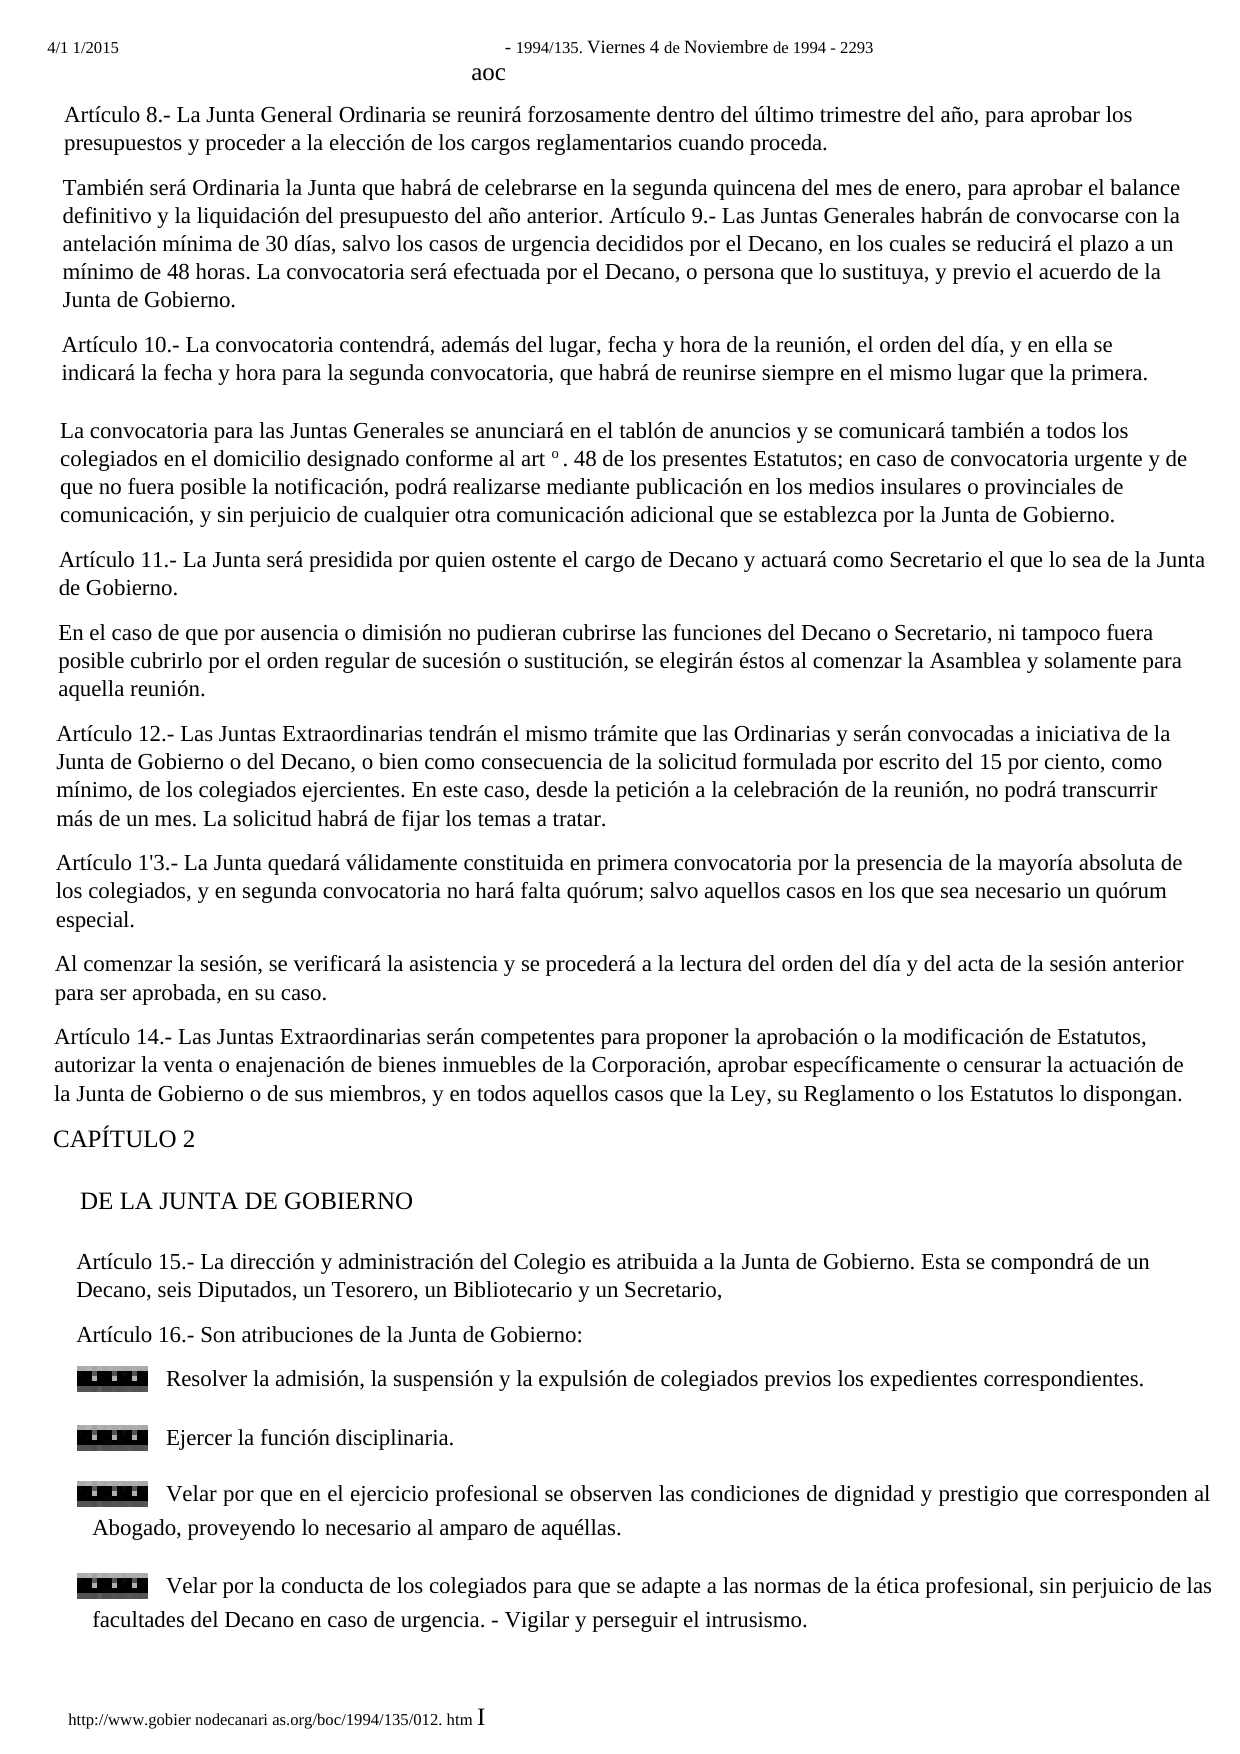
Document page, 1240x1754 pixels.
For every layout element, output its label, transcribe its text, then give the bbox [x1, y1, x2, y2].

text En el caso de que por ausencia o dimisión no pudieran cubrirse las funciones del Decano o Secretario, ni tampoco fuera posible cubrirlo por el orden regular de sucesión o sustitución, se elegirán éstos al comenzar la Asamblea y solamente para aquella reunión. [58, 619, 1187, 702]
text Artículo 12.- Las Juntas Extraordinarias tendrán el mismo trámite que las Ordinarias y serán convocadas a iniciativa de la Junta de Gobierno o del Decano, o bien como consecuencia de la solicitud formulada por escrito del 15 por ciento, como mínimo, de los colegiados ejercientes. En este caso, desde la petición a la celebración de la reunión, no podrá transcurrir más de un mes. La solicitud habrá de fijar los temas a tratar. [56, 720, 1188, 831]
list Velar por la conducta de los colegiados para que se adapte a las normas de la ética profesional, sin perjuicio de las facultades del Decano en caso de urgencia. - Vigilar y perseguir el intrusismo. [76, 1572, 1213, 1632]
text Artículo 16.- Son atribuciones de la Junta de Gobierno: [76, 1321, 1213, 1347]
text Artículo 1'3.- La Junta quedará válidamente constituida en primera convocatoria por la presencia de la mayoría absoluta de los colegiados, y en segunda convocatoria no hará falta quórum; salvo aquellos casos en los que sea necesario un quórum especial. [56, 849, 1187, 932]
text Artículo 11.- La Junta será presidida por quien ostente el cargo de Decano y actuará como Secretario el que lo sea de la Junta de Gobierno. [58, 546, 1213, 601]
text aoc [471, 57, 1214, 86]
text También será Ordinaria la Junta que habrá de celebrarse en la segunda quincena del mes de enero, para aprobar el balance definitivo y la liquidación del presupuesto del año anterior. Artículo 9.- Las Juntas Generales habrán de convocarse con la antelación mínima de 30 días, salvo los casos de urgencia decididos por el Decano, en los cuales se reducirá el plazo a un mínimo de 48 horas. La convocatoria será efectuada por el Decano, o persona que lo sustituya, y previo el acuerdo de la Junta de Gobierno. [62, 174, 1191, 313]
list Ejercer la función disciplinaria. [76, 1424, 1213, 1452]
text Artículo 15.- La dirección y administración del Colegio es atribuida a la Junta de Gobierno. Esta se compondrá de un Decano, seis Diputados, un Tesorero, un Bibliotecario y un Secretario, [76, 1248, 1213, 1302]
text La convocatoria para las Juntas Generales se anunciará en el tablón de anuncios y se comunicará también a todos los colegiados en el domicilio designado conforme al art o . 48 de los presentes Estatutos; en caso de convocatoria urgente y de que no fuera posible la notificación, podrá realizarse mediante publicación en los medios insulares o provinciales de comunicación, y sin perjuicio de cualquier otra comunicación adicional que se establezca por la Junta de Gobierno. [60, 417, 1190, 528]
text Artículo 14.- Las Juntas Extraordinarias serán competentes para proponer la aprobación o la modificación de Estatutos, autorizar la venta o enajenación de bienes inmuebles de la Corporación, aprobar específicamente o censurar la actuación de la Junta de Gobierno o de sus miembros, y en todos aquellos casos que la Ley, su Reglamento o los Estatutos lo dispongan. [54, 1023, 1186, 1106]
list Velar por que en el ejercicio profesional se observen las condiciones de dignidad y prestigio que corresponden al Abogado, proveyendo lo necesario al amparo de aquéllas. [76, 1480, 1213, 1540]
text DE LA JUNTA DE GOBIERNO [80, 1186, 1214, 1215]
text CAPÍTULO 2 [53, 1124, 1214, 1153]
text Al comenzar la sesión, se verificará la asistencia y se procederá a la lectura del orden del día y del acta de la sesión anterior para ser aprobada, en su caso. [54, 951, 1205, 1005]
list Resolver la admisión, la suspensión y la expulsión de colegiados previos los expedientes correspondientes. [76, 1366, 1213, 1393]
text Artículo 8.- La Junta General Ordinaria se reunirá forzosamente dentro del último trimestre del año, para aprobar los presupuestos y proceder a la elección de los cargos reglamentarios cuando proceda. [64, 101, 1213, 155]
text Artículo 10.- La convocatoria contendrá, además del lugar, fecha y hora de la reunión, el orden del día, y en ella se indicará la fecha y hora para la segunda convocatoria, que habrá de reunirse siempre en el mismo lugar que la primera. [61, 331, 1191, 386]
